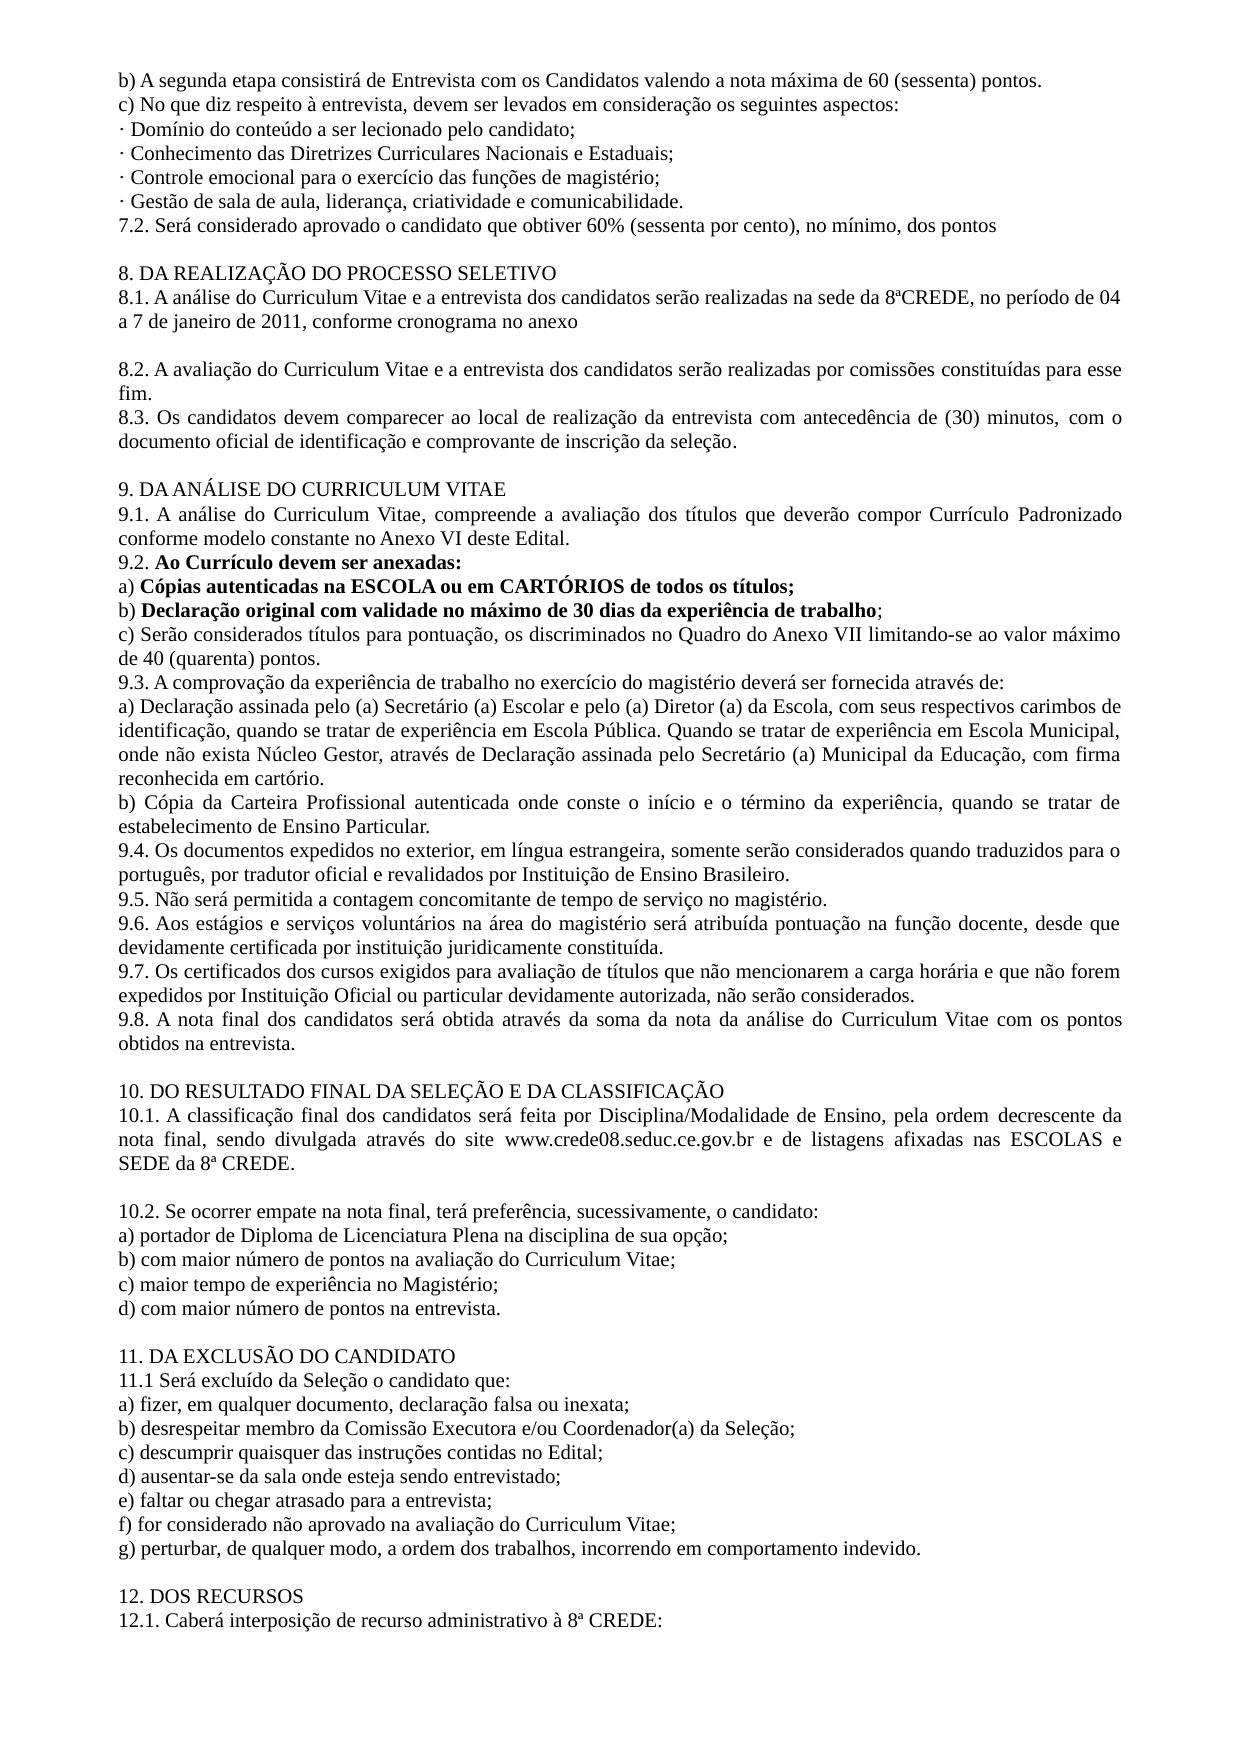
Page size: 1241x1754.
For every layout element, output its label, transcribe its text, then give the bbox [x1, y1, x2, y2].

text · Conhecimento das Diretrizes Curriculares Nacionais e Estaduais; [118, 141, 1122, 164]
text · Gestão de sala de aula, liderança, criatividade e comunicabilidade. [118, 189, 1122, 213]
text d) ausentar-se da sala onde esteja sendo entrevistado; [118, 1464, 1122, 1488]
text 11. DA EXCLUSÃO DO CANDIDATO [118, 1344, 1122, 1368]
text 10.1. A classificação final dos candidatos será feita por Disciplina/Modalidade de Ensino, pela ordem decrescente da nota final, sendo divulgada através do site www.crede08.seduc.ce.gov.br e de listagens afixadas nas ESCOLAS e SEDE da 8ª CREDE. [118, 1103, 1122, 1175]
text 8. DA REALIZAÇÃO DO PROCESSO SELETIVO [118, 261, 1122, 285]
text 12. DOS RECURSOS [118, 1584, 1122, 1608]
text 12.1. Caberá interposição de recurso administrativo à 8ª CREDE: [118, 1608, 1122, 1632]
text · Domínio do conteúdo a ser lecionado pelo candidato; [118, 116, 1122, 141]
text f) for considerado não aprovado na avaliação do Curriculum Vitae; [118, 1512, 1122, 1536]
text b) desrespeitar membro da Comissão Executora e/ou Coordenador(a) da Seleção; [118, 1416, 1122, 1440]
text 8.1. A análise do Curriculum Vitae e a entrevista dos candidatos serão realizadas na sede da 8ªCREDE, no período de 04 a 7 de janeiro de 2011, conforme cronograma no anexo [118, 285, 1122, 333]
text a) Cópias autenticadas na ESCOLA ou em CARTÓRIOS de todos os títulos; [118, 574, 1122, 598]
text 7.2. Será considerado aprovado o candidato que obtiver 60% (sessenta por cento), no mínimo, dos pontos [118, 213, 1122, 237]
text c) descumprir quaisquer das instruções contidas no Edital; [118, 1440, 1122, 1464]
text g) perturbar, de qualquer modo, a ordem dos trabalhos, incorrendo em comportamento indevido. [118, 1536, 1122, 1560]
text a) fizer, em qualquer documento, declaração falsa ou inexata; [118, 1392, 1122, 1416]
text 9.5. Não será permitida a contagem concomitante de tempo de serviço no magistério. [118, 886, 1122, 911]
text 9. DA ANÁLISE DO CURRICULUM VITAE [118, 477, 1122, 501]
text 9.3. A comprovação da experiência de trabalho no exercício do magistério deverá ser fornecida através de: [118, 670, 1122, 694]
text c) No que diz respeito à entrevista, devem ser levados em consideração os seguintes aspectos: [118, 92, 1122, 116]
text 10.2. Se ocorrer empate na nota final, terá preferência, sucessivamente, o candidato: [118, 1199, 1122, 1223]
text 8.2. A avaliação do Curriculum Vitae e a entrevista dos candidatos serão realizadas por comissões constituídas para esse fim. [118, 357, 1122, 405]
text 9.6. Aos estágios e serviços voluntários na área do magistério será atribuída pontuação na função docente, desde que devidamente certificada por instituição juridicamente constituída. [118, 911, 1122, 959]
text a) Declaração assinada pelo (a) Secretário (a) Escolar e pelo (a) Diretor (a) da Escola, com seus respectivos carimbos de identificação, quando se tratar de experiência em Escola Pública. Quando se tratar de experiência em Escola Municipal, onde não exista Núcleo Gestor, através de Declaração assinada pelo Secretário (a) Municipal da Educação, com firma reconhecida em cartório. [118, 694, 1122, 790]
text c) maior tempo de experiência no Magistério; [118, 1271, 1122, 1296]
text d) com maior número de pontos na entrevista. [118, 1296, 1122, 1319]
text 8.3. Os candidatos devem comparecer ao local de realização da entrevista com antecedência de (30) minutos, com o documento oficial de identificação e comprovante de inscrição da seleção. [118, 405, 1122, 453]
text 9.2. Ao Currículo devem ser anexadas: [118, 549, 1122, 574]
text 11.1 Será excluído da Seleção o candidato que: [118, 1368, 1122, 1392]
text 9.7. Os certificados dos cursos exigidos para avaliação de títulos que não mencionarem a carga horária e que não forem expedidos por Instituição Oficial ou particular devidamente autorizada, não serão considerados. [118, 959, 1122, 1007]
text 9.8. A nota final dos candidatos será obtida através da soma da nota da análise do Curriculum Vitae com os pontos obtidos na entrevista. [118, 1007, 1122, 1055]
text a) portador de Diploma de Licenciatura Plena na disciplina de sua opção; [118, 1223, 1122, 1247]
text b) Declaração original com validade no máximo de 30 dias da experiência de trabalho; [118, 598, 1122, 622]
text 9.1. A análise do Curriculum Vitae, compreende a avaliação dos títulos que deverão compor Currículo Padronizado conforme modelo constante no Anexo VI deste Edital. [118, 501, 1122, 549]
text 9.4. Os documentos expedidos no exterior, em língua estrangeira, somente serão considerados quando traduzidos para o português, por tradutor oficial e revalidados por Instituição de Ensino Brasileiro. [118, 838, 1122, 886]
text · Controle emocional para o exercício das funções de magistério; [118, 164, 1122, 189]
text c) Serão considerados títulos para pontuação, os discriminados no Quadro do Anexo VII limitando-se ao valor máximo de 40 (quarenta) pontos. [118, 622, 1122, 670]
text b) Cópia da Carteira Profissional autenticada onde conste o início e o término da experiência, quando se tratar de estabelecimento de Ensino Particular. [118, 790, 1122, 838]
text 10. DO RESULTADO FINAL DA SELEÇÃO E DA CLASSIFICAÇÃO [118, 1079, 1122, 1103]
text b) com maior número de pontos na avaliação do Curriculum Vitae; [118, 1247, 1122, 1271]
text e) faltar ou chegar atrasado para a entrevista; [118, 1488, 1122, 1512]
text b) A segunda etapa consistirá de Entrevista com os Candidatos valendo a nota máxima de 60 (sessenta) pontos. [118, 68, 1122, 92]
